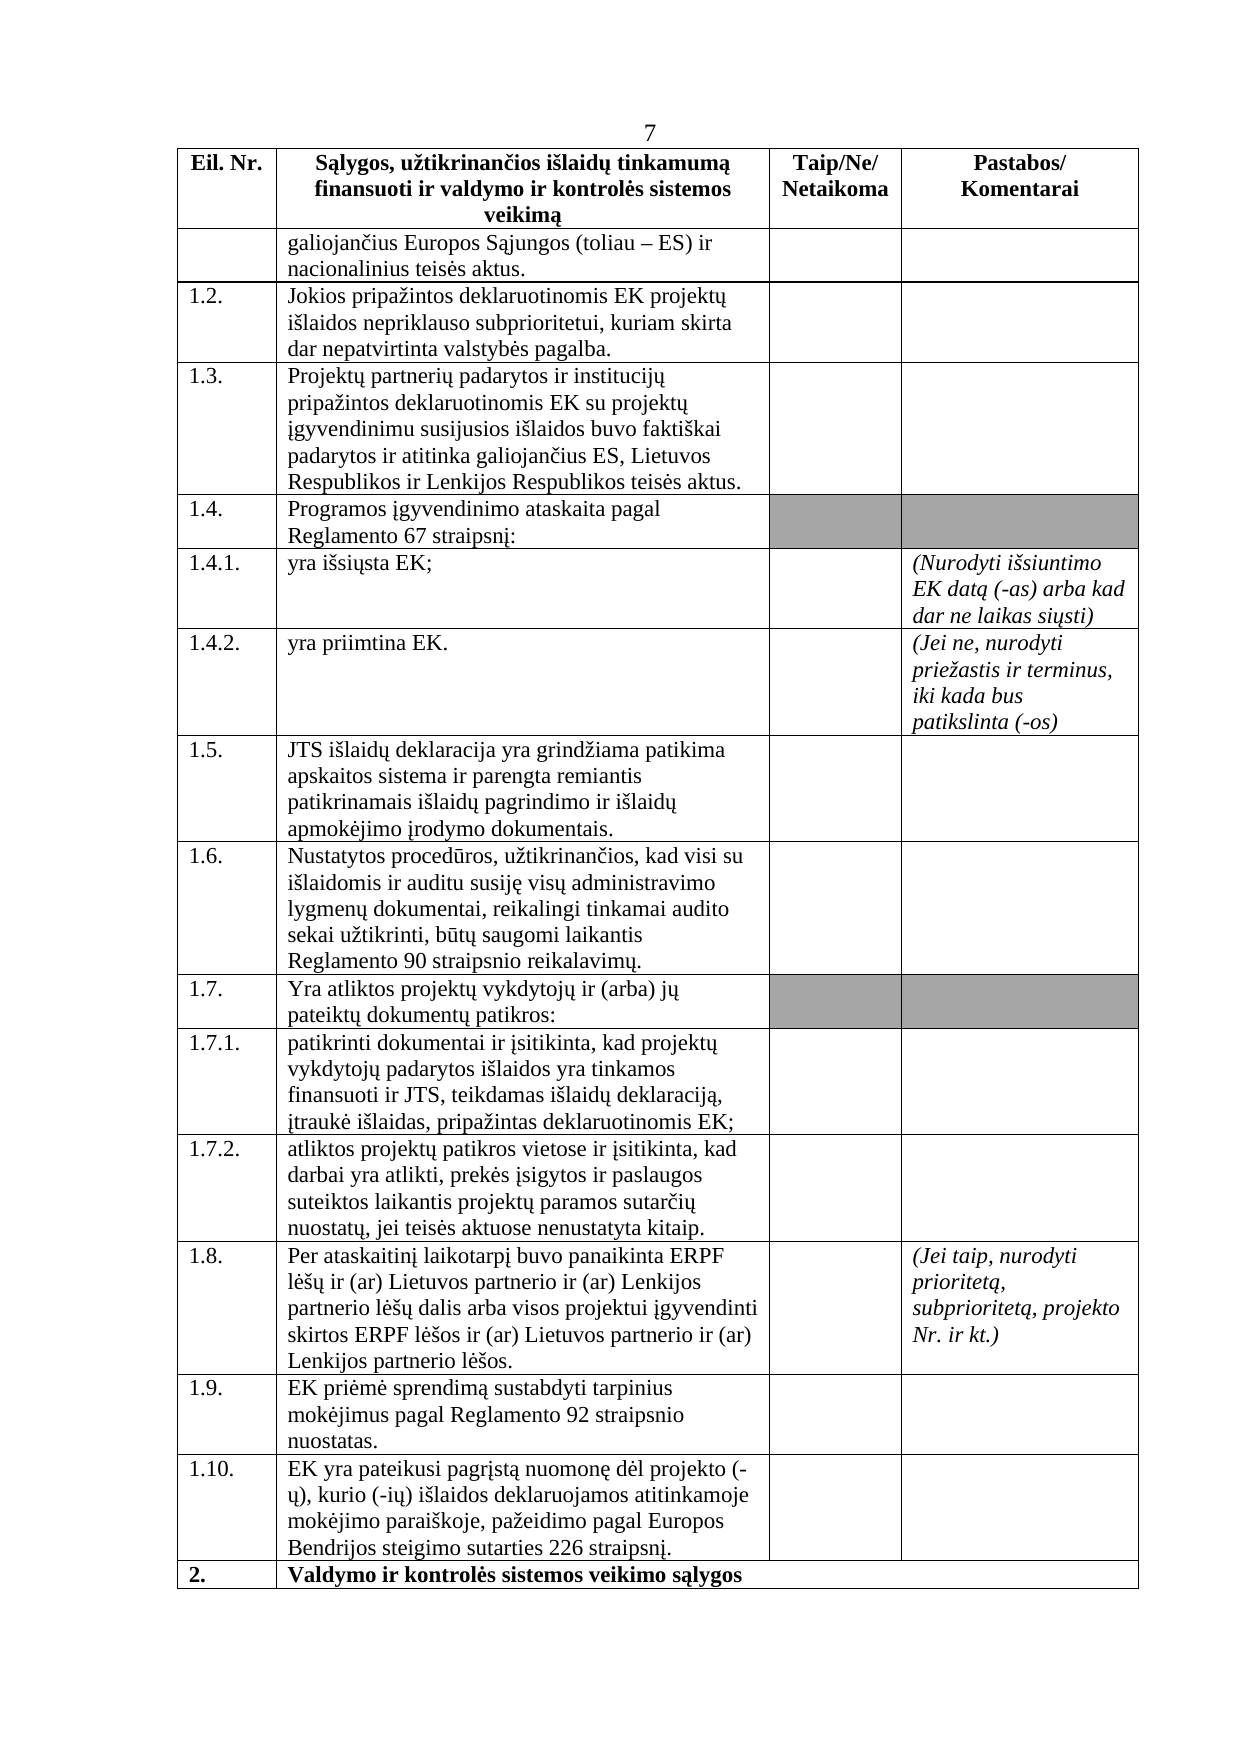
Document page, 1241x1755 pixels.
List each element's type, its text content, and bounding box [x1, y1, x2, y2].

table_cell [902, 842, 1138, 974]
table_cell 2. [178, 1561, 276, 1587]
table_cell 1.9. [178, 1375, 276, 1453]
table_cell atliktos projektų patikros vietose ir įsitikinta, kad darbai yra atlikti, prekės įsigytos ir paslaugos suteiktos laikantis projektų paramos sutarčių nuostatų, jei teisės aktuose nenustatyta kitaip. [277, 1135, 769, 1241]
table_cell [770, 629, 901, 735]
table_cell (Jei taip, nurodyti prioritetą, subprioritetą, projekto Nr. ir kt.) [902, 1242, 1138, 1373]
table_cell EK yra pateikusi pagrįstą nuomonę dėl projekto (-ų), kurio (-ių) išlaidos deklaruojamos atitinkamoje mokėjimo paraiškoje, pažeidimo pagal Europos Bendrijos steigimo sutarties 226 straipsnį. [277, 1455, 769, 1560]
table_header Eil. Nr. [178, 149, 276, 228]
table_cell 1.4. [178, 495, 276, 548]
table_cell Jokios pripažintos deklaruotinomis EK projektų išlaidos nepriklauso subprioritetui, kuriam skirta dar nepatvirtinta valstybės pagalba. [277, 283, 769, 362]
table_cell Yra atliktos projektų vykdytojų ir (arba) jų pateiktų dokumentų patikros: [277, 975, 769, 1028]
table_cell 1.5. [178, 736, 276, 841]
table_cell 1.4.1. [178, 549, 276, 628]
table_cell [178, 229, 276, 281]
table_cell 1.7.2. [178, 1135, 276, 1241]
table_cell 1.7. [178, 975, 276, 1028]
table_cell Projektų partnerių padarytos ir institucijų pripažintos deklaruotinomis EK su projektų įgyvendinimu susijusios išlaidos buvo faktiškai padarytos ir atitinka galiojančius ES, Lietuvos Respublikos ir Lenkijos Respublikos teisės aktus. [277, 363, 769, 494]
table_cell [770, 1029, 901, 1134]
table_cell Nustatytos procedūros, užtikrinančios, kad visi su išlaidomis ir auditu susiję visų administravimo lygmenų dokumentai, reikalingi tinkamai audito sekai užtikrinti, būtų saugomi laikantis Reglamento 90 straipsnio reikalavimų. [277, 842, 769, 974]
table_header Taip/Ne/ Netaikoma [770, 149, 901, 228]
table_cell JTS išlaidų deklaracija yra grindžiama patikima apskaitos sistema ir parengta remiantis patikrinamais išlaidų pagrindimo ir išlaidų apmokėjimo įrodymo dokumentais. [277, 736, 769, 841]
table_header Pastabos/ Komentarai [902, 149, 1138, 228]
table_cell [770, 495, 901, 548]
table_header Sąlygos, užtikrinančios išlaidų tinkamumą finansuoti ir valdymo ir kontrolės sistemos veikimą [277, 149, 769, 228]
table_cell Programos įgyvendinimo ataskaita pagal Reglamento 67 straipsnį: [277, 495, 769, 548]
table_cell yra išsiųsta EK; [277, 549, 769, 628]
table_cell Valdymo ir kontrolės sistemos veikimo sąlygos [277, 1561, 1138, 1587]
table_cell 1.8. [178, 1242, 276, 1373]
table_cell [902, 283, 1138, 362]
table_cell 1.4.2. [178, 629, 276, 735]
table_cell Per ataskaitinį laikotarpį buvo panaikinta ERPF lėšų ir (ar) Lietuvos partnerio ir (ar) Lenkijos partnerio lėšų dalis arba visos projektui įgyvendinti skirtos ERPF lėšos ir (ar) Lietuvos partnerio ir (ar) Lenkijos partnerio lėšos. [277, 1242, 769, 1373]
table_cell [902, 975, 1138, 1028]
table_cell 1.6. [178, 842, 276, 974]
table_cell 1.7.1. [178, 1029, 276, 1134]
table_cell [902, 363, 1138, 494]
table_cell EK priėmė sprendimą sustabdyti tarpinius mokėjimus pagal Reglamento 92 straipsnio nuostatas. [277, 1375, 769, 1453]
table_cell [902, 1029, 1138, 1134]
table_cell [902, 1375, 1138, 1453]
table_cell [770, 363, 901, 494]
table_cell [902, 736, 1138, 841]
table_cell [770, 842, 901, 974]
table_cell [770, 1242, 901, 1373]
table_cell [770, 736, 901, 841]
table_cell 1.10. [178, 1455, 276, 1560]
table_cell 1.2. [178, 283, 276, 362]
table_cell 1.3. [178, 363, 276, 494]
table_cell [902, 1455, 1138, 1560]
table_cell [770, 549, 901, 628]
table_cell yra priimtina EK. [277, 629, 769, 735]
table_cell [902, 1135, 1138, 1241]
table_cell [770, 229, 901, 281]
table_cell (Jei ne, nurodyti priežastis ir terminus, iki kada bus patikslinta (-os) [902, 629, 1138, 735]
table_cell [902, 495, 1138, 548]
table_cell [770, 1135, 901, 1241]
table_cell patikrinti dokumentai ir įsitikinta, kad projektų vykdytojų padarytos išlaidos yra tinkamos finansuoti ir JTS, teikdamas išlaidų deklaraciją, įtraukė išlaidas, pripažintas deklaruotinomis EK; [277, 1029, 769, 1134]
table_cell [770, 283, 901, 362]
table_cell (Nurodyti išsiuntimo EK datą (-as) arba kad dar ne laikas siųsti) [902, 549, 1138, 628]
table_cell [770, 975, 901, 1028]
table_cell [902, 229, 1138, 281]
table_cell galiojančius Europos Sąjungos (toliau – ES) ir nacionalinius teisės aktus. [277, 229, 769, 281]
table_cell [770, 1455, 901, 1560]
table_cell [770, 1375, 901, 1453]
